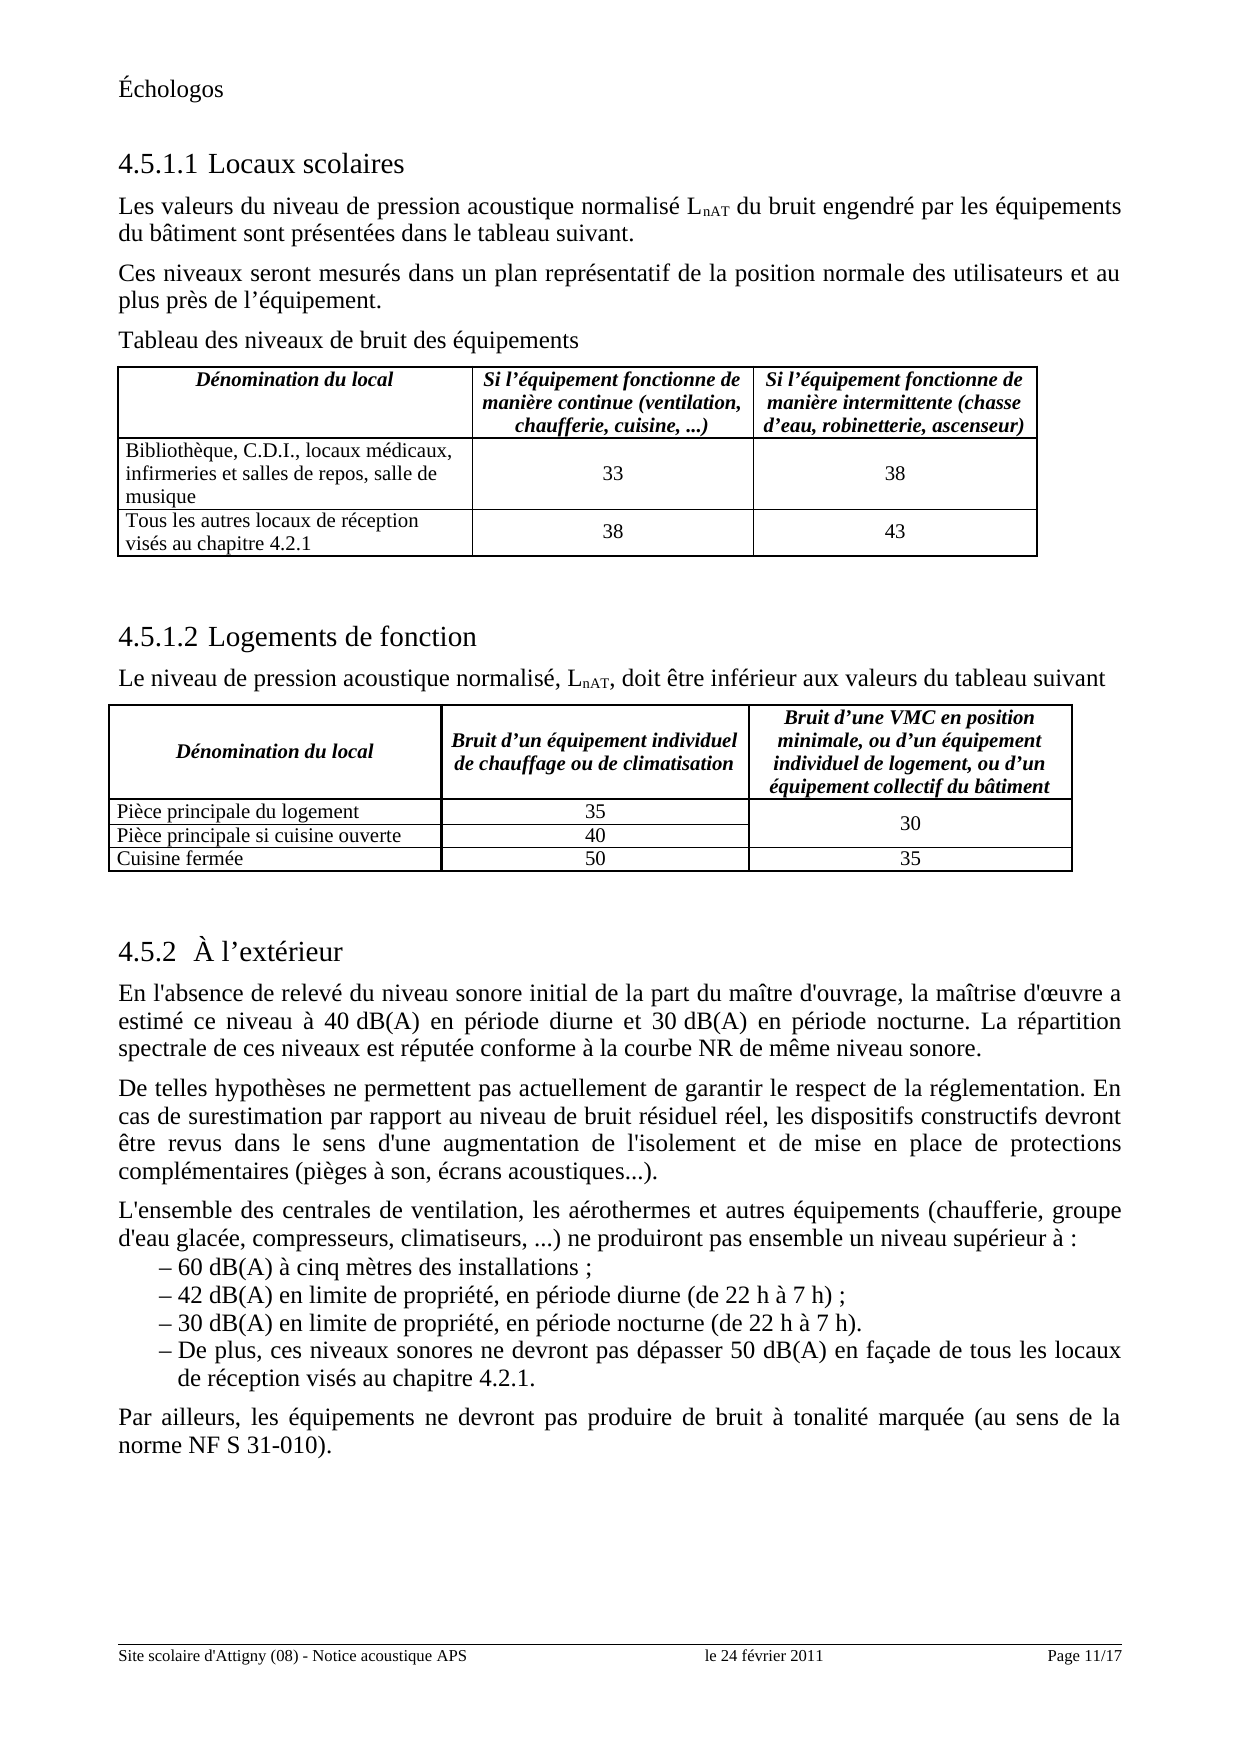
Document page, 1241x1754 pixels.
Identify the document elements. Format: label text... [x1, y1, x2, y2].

table_header Si l’équipement fonctionne de manière intermittente (chasse d’eau, robinetterie, ascenseur) [754, 368, 1036, 437]
text – 60 dB(A) à cinq mètres des installations ; [159, 1253, 1122, 1281]
table_cell 38 [754, 439, 1036, 508]
subtitle À l’extérieur [118, 935, 1122, 967]
table_header Pièce principale du logement [110, 800, 440, 823]
text – 42 dB(A) en limite de propriété, en période diurne (de 22 h à 7 h) ; [159, 1281, 1122, 1309]
table_header Dénomination du local [119, 368, 472, 437]
text Tableau des niveaux de bruit des équipements [118, 326, 1122, 354]
text L'ensemble des centrales de ventilation, les aérothermes et autres équipements (chaufferie, groupe d'eau glacée, compresseurs, climatiseurs, ...) ne produiront pas ensemble un niveau supérieur à : [118, 1197, 1122, 1252]
text Le niveau de pression acoustique normalisé, LnAT, doit être inférieur aux valeurs du tableau suivant [118, 664, 1122, 692]
table_cell Cuisine fermée [110, 848, 440, 870]
table_header Si l’équipement fonctionne de manière continue (ventilation, chaufferie, cuisine, ...) [473, 368, 753, 437]
text – De plus, ces niveaux sonores ne devront pas dépasser 50 dB(A) en façade de tous les locaux de réception visés au chapitre 4.2.1. [159, 1336, 1122, 1392]
table_header Dénomination du local [110, 706, 440, 798]
text Les valeurs du niveau de pression acoustique normalisé LnAT du bruit engendré par les équipements du bâtiment sont présentées dans le tableau suivant. [118, 192, 1122, 247]
text – 30 dB(A) en limite de propriété, en période nocturne (de 22 h à 7 h). [159, 1309, 1122, 1336]
text Par ailleurs, les équipements ne devront pas produire de bruit à tonalité marquée (au sens de la norme NF S 31-010). [118, 1403, 1122, 1459]
subtitle Locaux scolaires [118, 148, 1122, 180]
table_cell Pièce principale si cuisine ouverte [110, 825, 440, 847]
table_header Bruit d’un équipement individuel de chauffage ou de climatisation [443, 706, 748, 798]
text De telles hypothèses ne permettent pas actuellement de garantir le respect de la réglementation. En cas de surestimation par rapport au niveau de bruit résiduel réel, les dispositifs constructifs devront être revus dans le sens d'une augmentation de l'isolement et de mise en place de protections complémentaires (pièges à son, écrans acoustiques...). [118, 1074, 1122, 1185]
table_cell Bibliothèque, C.D.I., locaux médicaux, infirmeries et salles de repos, salle de musique [119, 439, 472, 508]
table_cell Tous les autres locaux de réception visés au chapitre 4.2.1 [119, 510, 472, 555]
table_cell 30 [750, 800, 1071, 847]
table_cell 50 [443, 848, 748, 870]
text En l'absence de relevé du niveau sonore initial de la part du maître d'ouvrage, la maîtrise d'œuvre a estimé ce niveau à 40 dB(A) en période diurne et 30 dB(A) en période nocturne. La répartition spectrale de ces niveaux est réputée conforme à la courbe NR de même niveau sonore. [118, 979, 1122, 1062]
table_header Bruit d’une VMC en position minimale, ou d’un équipement individuel de logement, ou d’un équipement collectif du bâtiment [750, 706, 1071, 798]
text Ces niveaux seront mesurés dans un plan représentatif de la position normale des utilisateurs et au plus près de l’équipement. [118, 259, 1122, 314]
table_cell 43 [754, 510, 1036, 555]
table_cell 33 [473, 439, 753, 508]
table_cell 40 [443, 825, 748, 847]
table_cell 38 [473, 510, 753, 555]
table_header 35 [443, 800, 748, 823]
subtitle Logements de fonction [118, 620, 1122, 652]
table_cell 35 [750, 848, 1071, 870]
